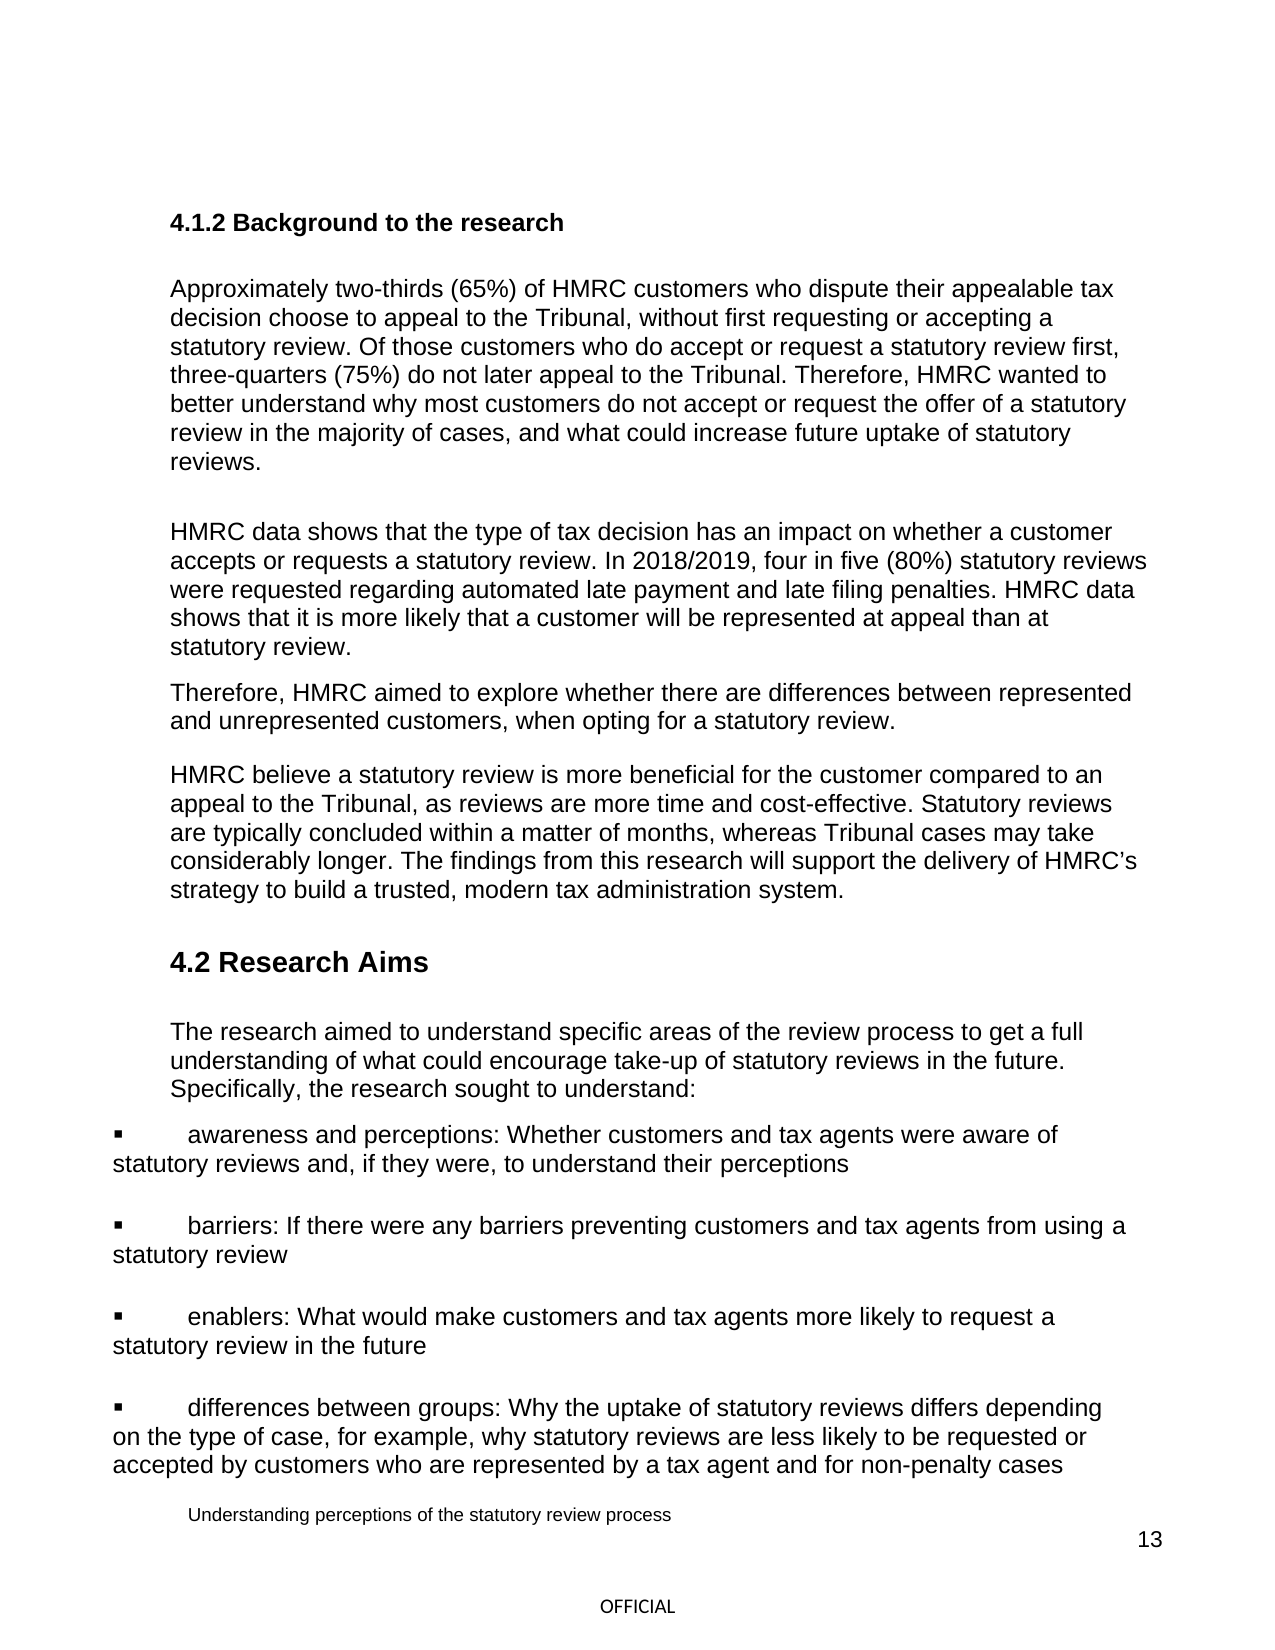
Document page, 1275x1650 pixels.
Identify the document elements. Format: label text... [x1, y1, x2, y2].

list awareness and perceptions: Whether customers and tax agents were aware of statutory reviews and, if they were, to understand their perceptions [112, 1120, 1084, 1177]
subtitle 4.1.2 Background to the research [170, 208, 1162, 237]
text HMRC data shows that the type of tax decision has an impact on whether a customer accepts or requests a statutory review. In 2018/2019, four in five (80%) statutory reviews were requested regarding automated late payment and late filing penalties. HMRC data shows that it is more likely that a customer will be represented at appeal than at statutory review. [170, 517, 1151, 661]
text HMRC believe a statutory review is more beneficial for the customer compared to an appeal to the Tribunal, as reviews are more time and cost-effective. Statutory reviews are typically concluded within a matter of months, whereas Tribunal cases may take considerably longer. The findings from this research will support the delivery of HMRC’s strategy to build a trusted, modern tax administration system. [170, 760, 1144, 904]
list enablers: What would make customers and tax agents more likely to request a statutory review in the future [112, 1302, 1063, 1359]
text The research aimed to understand specific areas of the review process to get a full understanding of what could encourage take-up of statutory reviews in the future. Specifically, the research sought to understand: [170, 1017, 1147, 1103]
subtitle 4.2 Research Aims [170, 946, 1162, 979]
text Approximately two-thirds (65%) of HMRC customers who dispute their appealable tax decision choose to appeal to the Tribunal, without first requesting or accepting a statutory review. Of those customers who do accept or request a statutory review first, three-quarters (75%) do not later appeal to the Tribunal. Therefore, HMRC wanted to better understand why most customers do not accept or request the offer of a statutory review in the majority of cases, and what could increase future uptake of statutory reviews. [170, 274, 1140, 475]
text Therefore, HMRC aimed to explore whether there are differences between represented and unrepresented customers, when opting for a statutory review. [170, 678, 1162, 735]
list barriers: If there were any barriers preventing customers and tax agents from using a statutory review [112, 1211, 1135, 1268]
list differences between groups: Why the uptake of statutory reviews differs depending on the type of case, for example, why statutory reviews are less likely to be requested or accepted by customers who are represented by a tax agent and for non-penalty cases [112, 1393, 1132, 1479]
